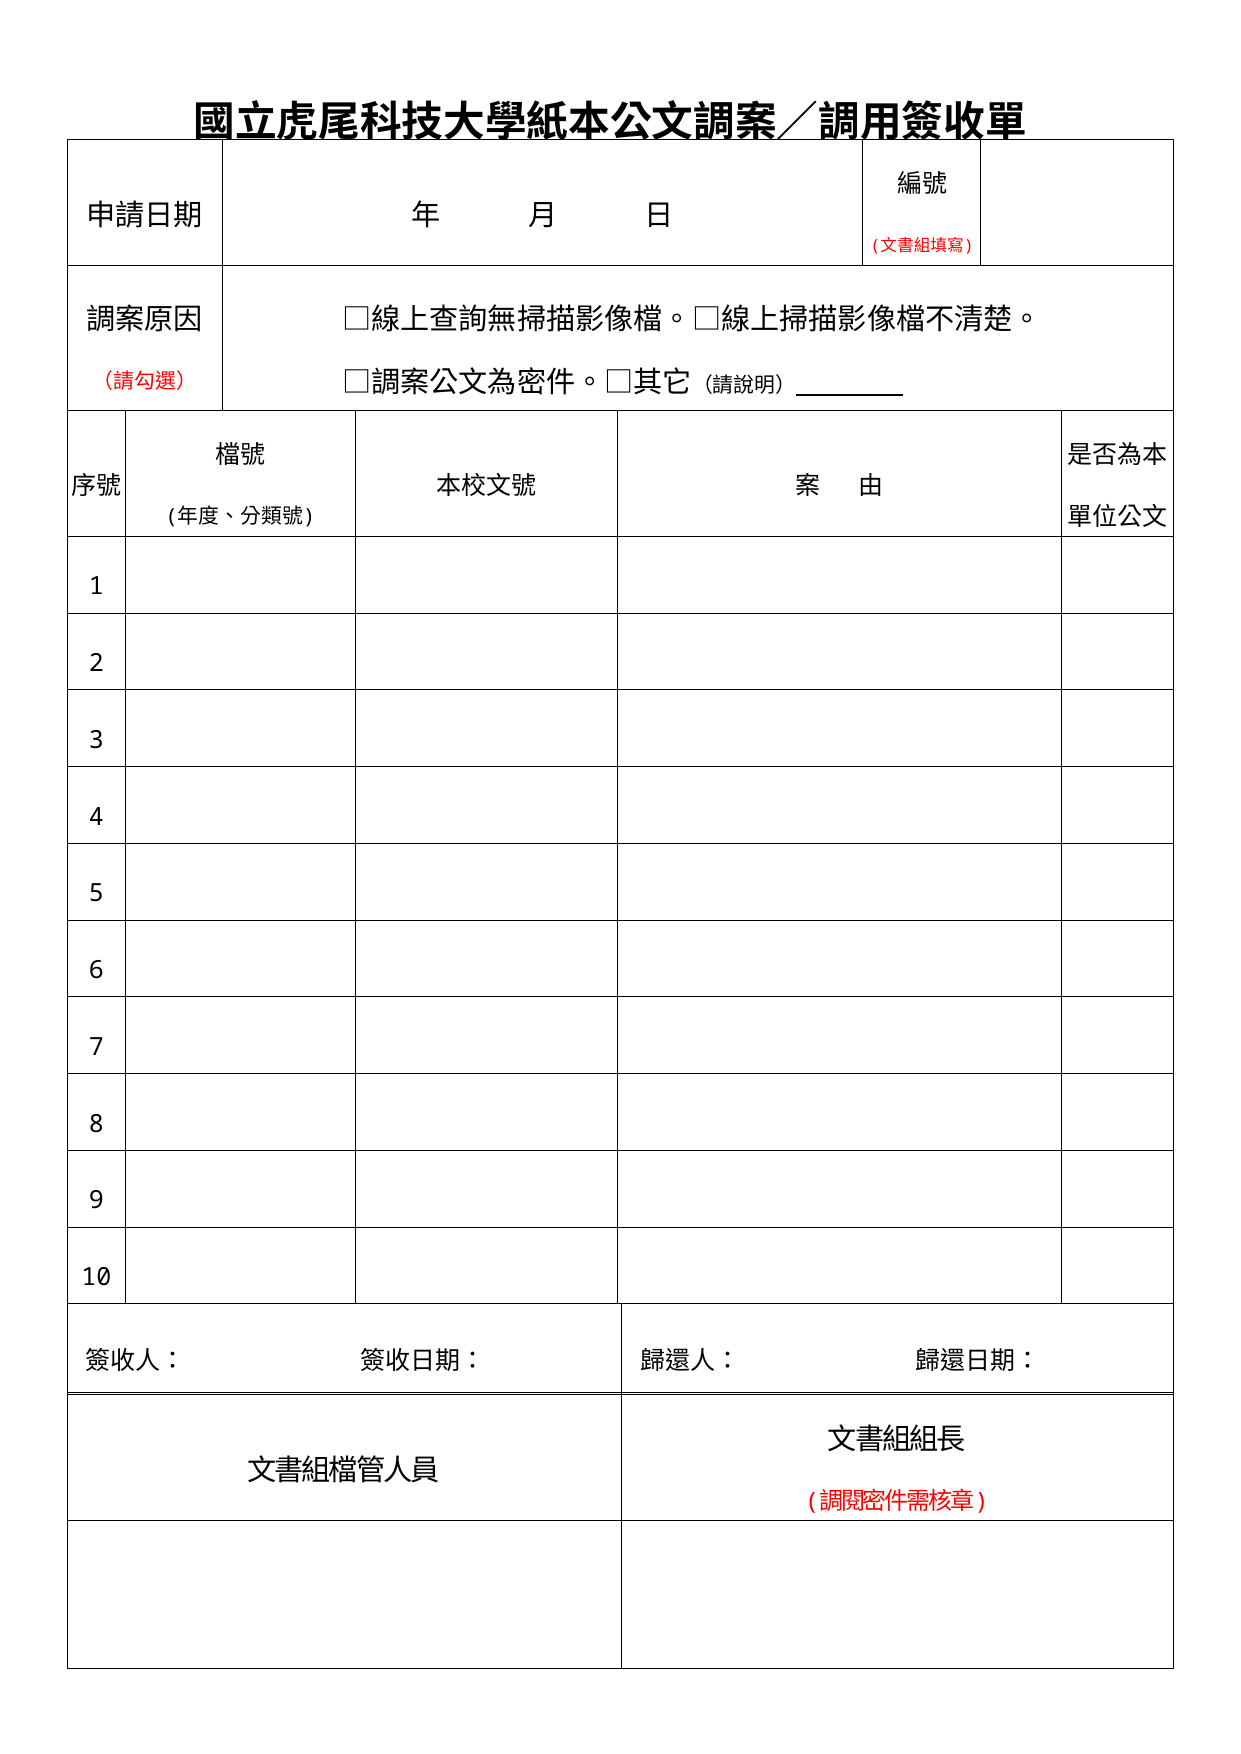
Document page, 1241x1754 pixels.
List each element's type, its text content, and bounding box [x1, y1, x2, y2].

table_cell [618, 614, 1061, 689]
table_cell 本校文號 [356, 411, 617, 536]
table_cell [618, 1228, 1061, 1303]
table_cell [1062, 614, 1173, 689]
table_cell [356, 1074, 617, 1150]
table_cell [1062, 690, 1173, 766]
table_cell 是否為本單位公文 [1062, 411, 1173, 536]
table_cell [1062, 1151, 1173, 1227]
table_cell [622, 1521, 1173, 1668]
table_cell 3 [68, 690, 125, 766]
table_cell 簽收人： 簽收日期： [68, 1304, 621, 1392]
table_cell 2 [68, 614, 125, 689]
table_cell [68, 1521, 621, 1668]
table_cell [618, 997, 1061, 1073]
table_cell 6 [68, 921, 125, 996]
table_cell [356, 1228, 617, 1303]
table_cell 文書組檔管人員 [68, 1395, 621, 1520]
table_cell [1062, 767, 1173, 843]
table_cell □線上查詢無掃描影像檔。□線上掃描影像檔不清楚。 □調案公文為密件。□其它（請說明） [223, 266, 1173, 409]
text 國立虎尾科技大學紙本公文調案／調用簽收單 [89, 76, 1152, 139]
table_cell [1062, 1074, 1173, 1150]
table_cell 9 [68, 1151, 125, 1227]
table_cell [1062, 844, 1173, 919]
table_cell 案 由 [618, 411, 1061, 536]
table_cell [356, 844, 617, 919]
table_cell [618, 537, 1061, 612]
table_cell [356, 997, 617, 1073]
table_cell 4 [68, 767, 125, 843]
table_cell 1 [68, 537, 125, 612]
table_cell [618, 844, 1061, 919]
table_cell [126, 1074, 355, 1150]
table_cell 8 [68, 1074, 125, 1150]
table_cell [126, 921, 355, 996]
table_cell [1062, 1228, 1173, 1303]
table_cell [618, 1074, 1061, 1150]
table_cell 5 [68, 844, 125, 919]
table_cell 7 [68, 997, 125, 1073]
table_cell [126, 997, 355, 1073]
table_cell [126, 1151, 355, 1227]
table_cell 文書組組長 (調閱密件需核章) [622, 1395, 1173, 1520]
table_cell 10 [68, 1228, 125, 1303]
table_cell 歸還人： 歸還日期： [622, 1304, 1173, 1392]
table_cell [356, 614, 617, 689]
table_header 年 月 日 [223, 140, 862, 265]
table_cell [1062, 537, 1173, 612]
table_cell [356, 1151, 617, 1227]
table_cell [126, 767, 355, 843]
table_cell 序號 [68, 411, 125, 536]
table_cell [1062, 997, 1173, 1073]
table_header 申請日期 [68, 140, 222, 265]
table_cell [356, 767, 617, 843]
table_cell [126, 537, 355, 612]
table_cell [126, 614, 355, 689]
table_cell [618, 1151, 1061, 1227]
table_cell [356, 690, 617, 766]
table_cell [126, 690, 355, 766]
table_cell 調案原因 （請勾選） [68, 266, 222, 409]
table_cell 檔號 (年度、分類號) [126, 411, 355, 536]
table_cell [618, 690, 1061, 766]
table_header [981, 140, 1173, 265]
table_cell [618, 921, 1061, 996]
table_cell [126, 1228, 355, 1303]
table_cell [618, 767, 1061, 843]
table_cell [1062, 921, 1173, 996]
table_cell [126, 844, 355, 919]
table_cell [356, 537, 617, 612]
table_header 編號 (文書組填寫) [863, 140, 980, 265]
table_cell [356, 921, 617, 996]
